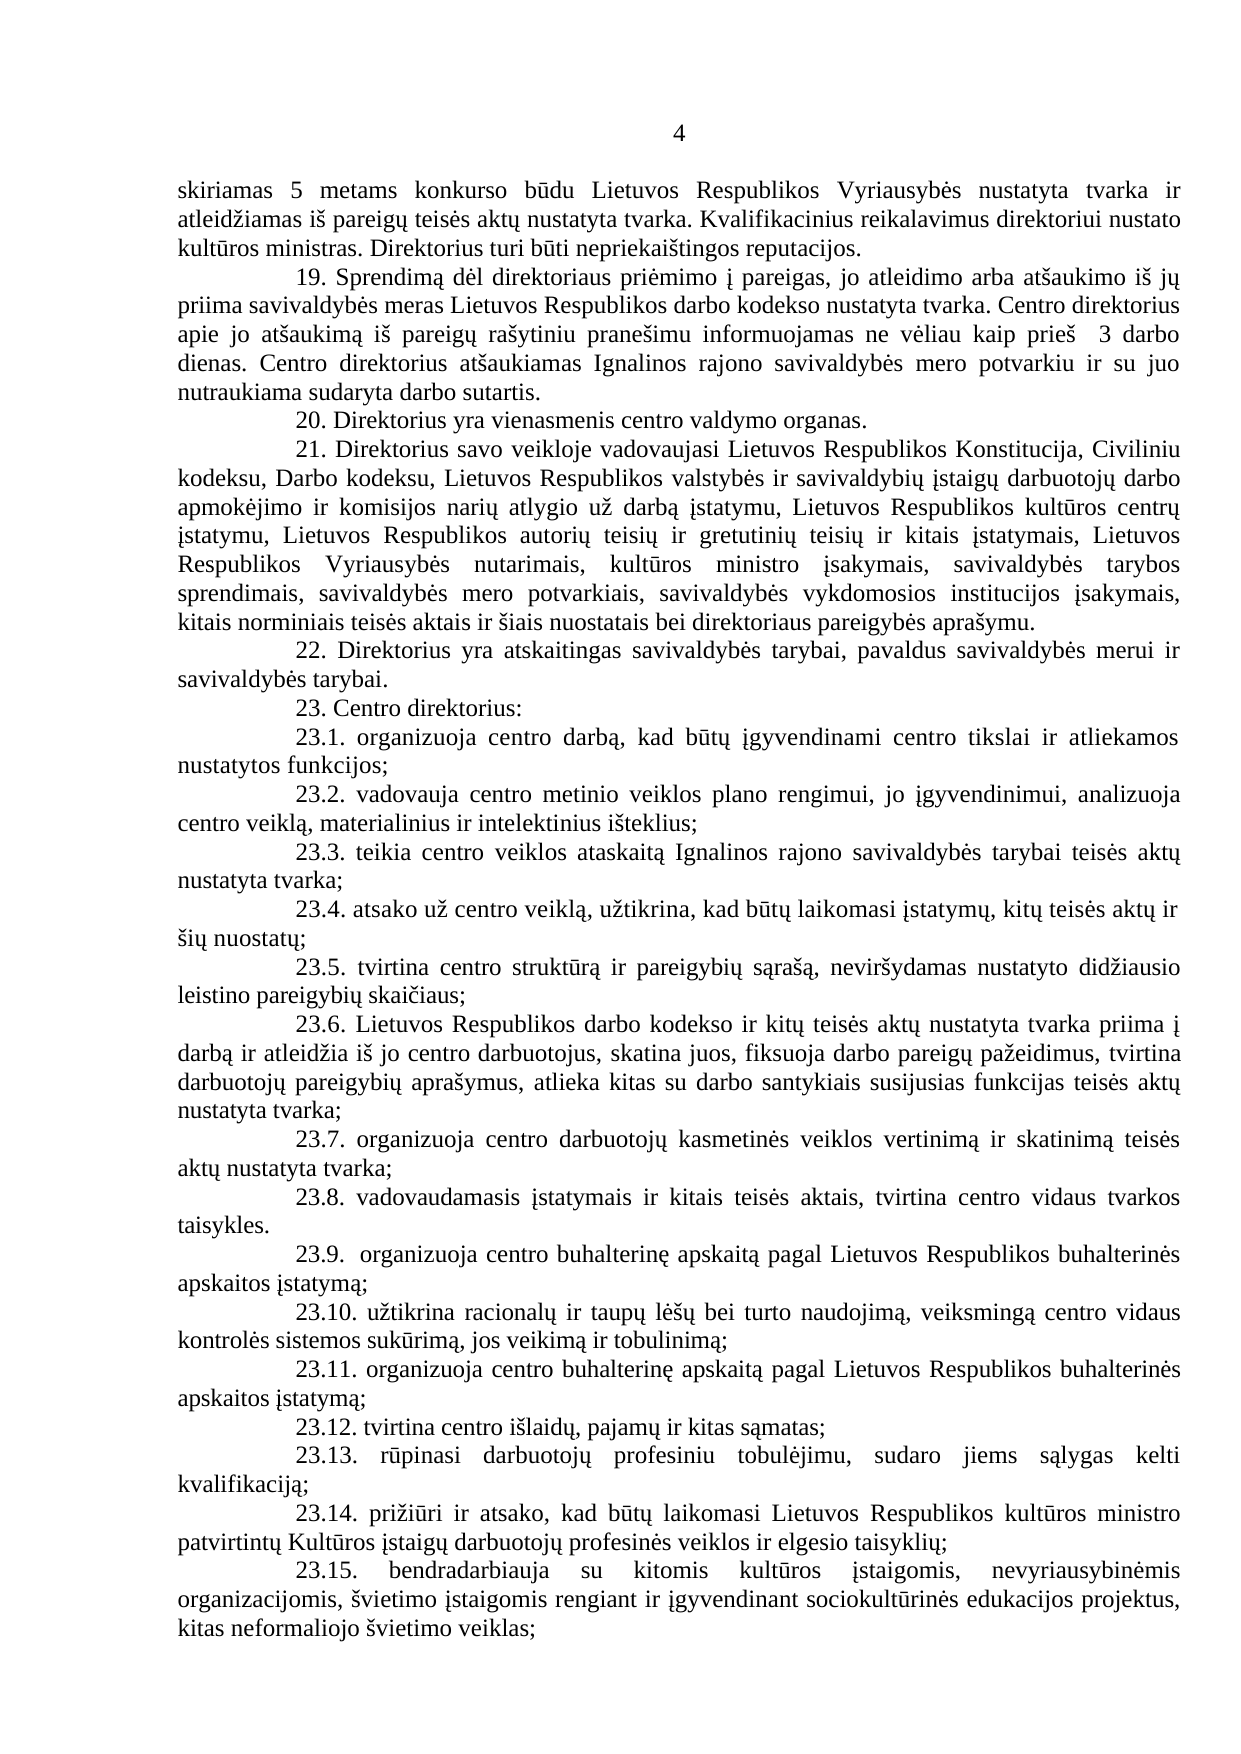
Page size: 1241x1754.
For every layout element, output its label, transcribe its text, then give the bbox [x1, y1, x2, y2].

text 23.9. organizuoja centro buhalterinę apskaitą pagal Lietuvos Respublikos buhalterinės apskaitos įstatymą; [177, 1239, 1181, 1297]
text 23.3. teikia centro veiklos ataskaitą Ignalinos rajono savivaldybės tarybai teisės aktų nustatyta tvarka; [177, 837, 1181, 894]
text 23.15. bendradarbiauja su kitomis kultūros įstaigomis, nevyriausybinėmis organizacijomis, švietimo įstaigomis rengiant ir įgyvendinant sociokultūrinės edukacijos projektus, kitas neformaliojo švietimo veiklas; [177, 1556, 1181, 1642]
text 23. Centro direktorius: [177, 693, 1181, 722]
text 23.2. vadovauja centro metinio veiklos plano rengimui, jo įgyvendinimui, analizuoja centro veiklą, materialinius ir intelektinius išteklius; [177, 779, 1181, 837]
text 23.13. rūpinasi darbuotojų profesiniu tobulėjimu, sudaro jiems sąlygas kelti kvalifikaciją; [177, 1441, 1181, 1498]
text 23.4. atsako už centro veiklą, užtikrina, kad būtų laikomasi įstatymų, kitų teisės aktų ir šių nuostatų; [177, 894, 1181, 952]
text 23.14. prižiūri ir atsako, kad būtų laikomasi Lietuvos Respublikos kultūros ministro patvirtintų Kultūros įstaigų darbuotojų profesinės veiklos ir elgesio taisyklių; [177, 1498, 1181, 1556]
text 21. Direktorius savo veikloje vadovaujasi Lietuvos Respublikos Konstitucija, Civiliniu kodeksu, Darbo kodeksu, Lietuvos Respublikos valstybės ir savivaldybių įstaigų darbuotojų darbo apmokėjimo ir komisijos narių atlygio už darbą įstatymu, Lietuvos Respublikos kultūros centrų įstatymu, Lietuvos Respublikos autorių teisių ir gretutinių teisių ir kitais įstatymais, Lietuvos Respublikos Vyriausybės nutarimais, kultūros ministro įsakymais, savivaldybės tarybos sprendimais, savivaldybės mero potvarkiais, savivaldybės vykdomosios institucijos įsakymais, kitais norminiais teisės aktais ir šiais nuostatais bei direktoriaus pareigybės aprašymu. [177, 434, 1181, 636]
text 19. Sprendimą dėl direktoriaus priėmimo į pareigas, jo atleidimo arba atšaukimo iš jų priima savivaldybės meras Lietuvos Respublikos darbo kodekso nustatyta tvarka. Centro direktorius apie jo atšaukimą iš pareigų rašytiniu pranešimu informuojamas ne vėliau kaip prieš 3 darbo dienas. Centro direktorius atšaukiamas Ignalinos rajono savivaldybės mero potvarkiu ir su juo nutraukiama sudaryta darbo sutartis. [177, 262, 1181, 406]
text 23.8. vadovaudamasis įstatymais ir kitais teisės aktais, tvirtina centro vidaus tvarkos taisykles. [177, 1182, 1181, 1239]
text 23.5. tvirtina centro struktūrą ir pareigybių sąrašą, neviršydamas nustatyto didžiausio leistino pareigybių skaičiaus; [177, 952, 1181, 1009]
text 23.1. organizuoja centro darbą, kad būtų įgyvendinami centro tikslai ir atliekamos nustatytos funkcijos; [177, 722, 1181, 779]
text 23.11. organizuoja centro buhalterinę apskaitą pagal Lietuvos Respublikos buhalterinės apskaitos įstatymą; [177, 1354, 1181, 1412]
text 23.7. organizuoja centro darbuotojų kasmetinės veiklos vertinimą ir skatinimą teisės aktų nustatyta tvarka; [177, 1124, 1181, 1182]
text skiriamas 5 metams konkurso būdu Lietuvos Respublikos Vyriausybės nustatyta tvarka ir atleidžiamas iš pareigų teisės aktų nustatyta tvarka. Kvalifikacinius reikalavimus direktoriui nustato kultūros ministras. Direktorius turi būti nepriekaištingos reputacijos. [177, 176, 1181, 262]
text 23.10. užtikrina racionalų ir taupų lėšų bei turto naudojimą, veiksmingą centro vidaus kontrolės sistemos sukūrimą, jos veikimą ir tobulinimą; [177, 1297, 1181, 1354]
text 20. Direktorius yra vienasmenis centro valdymo organas. [177, 406, 1181, 434]
text 23.12. tvirtina centro išlaidų, pajamų ir kitas sąmatas; [177, 1412, 1181, 1441]
text 22. Direktorius yra atskaitingas savivaldybės tarybai, pavaldus savivaldybės merui ir savivaldybės tarybai. [177, 636, 1181, 693]
text 23.6. Lietuvos Respublikos darbo kodekso ir kitų teisės aktų nustatyta tvarka priima į darbą ir atleidžia iš jo centro darbuotojus, skatina juos, fiksuoja darbo pareigų pažeidimus, tvirtina darbuotojų pareigybių aprašymus, atlieka kitas su darbo santykiais susijusias funkcijas teisės aktų nustatyta tvarka; [177, 1009, 1181, 1124]
